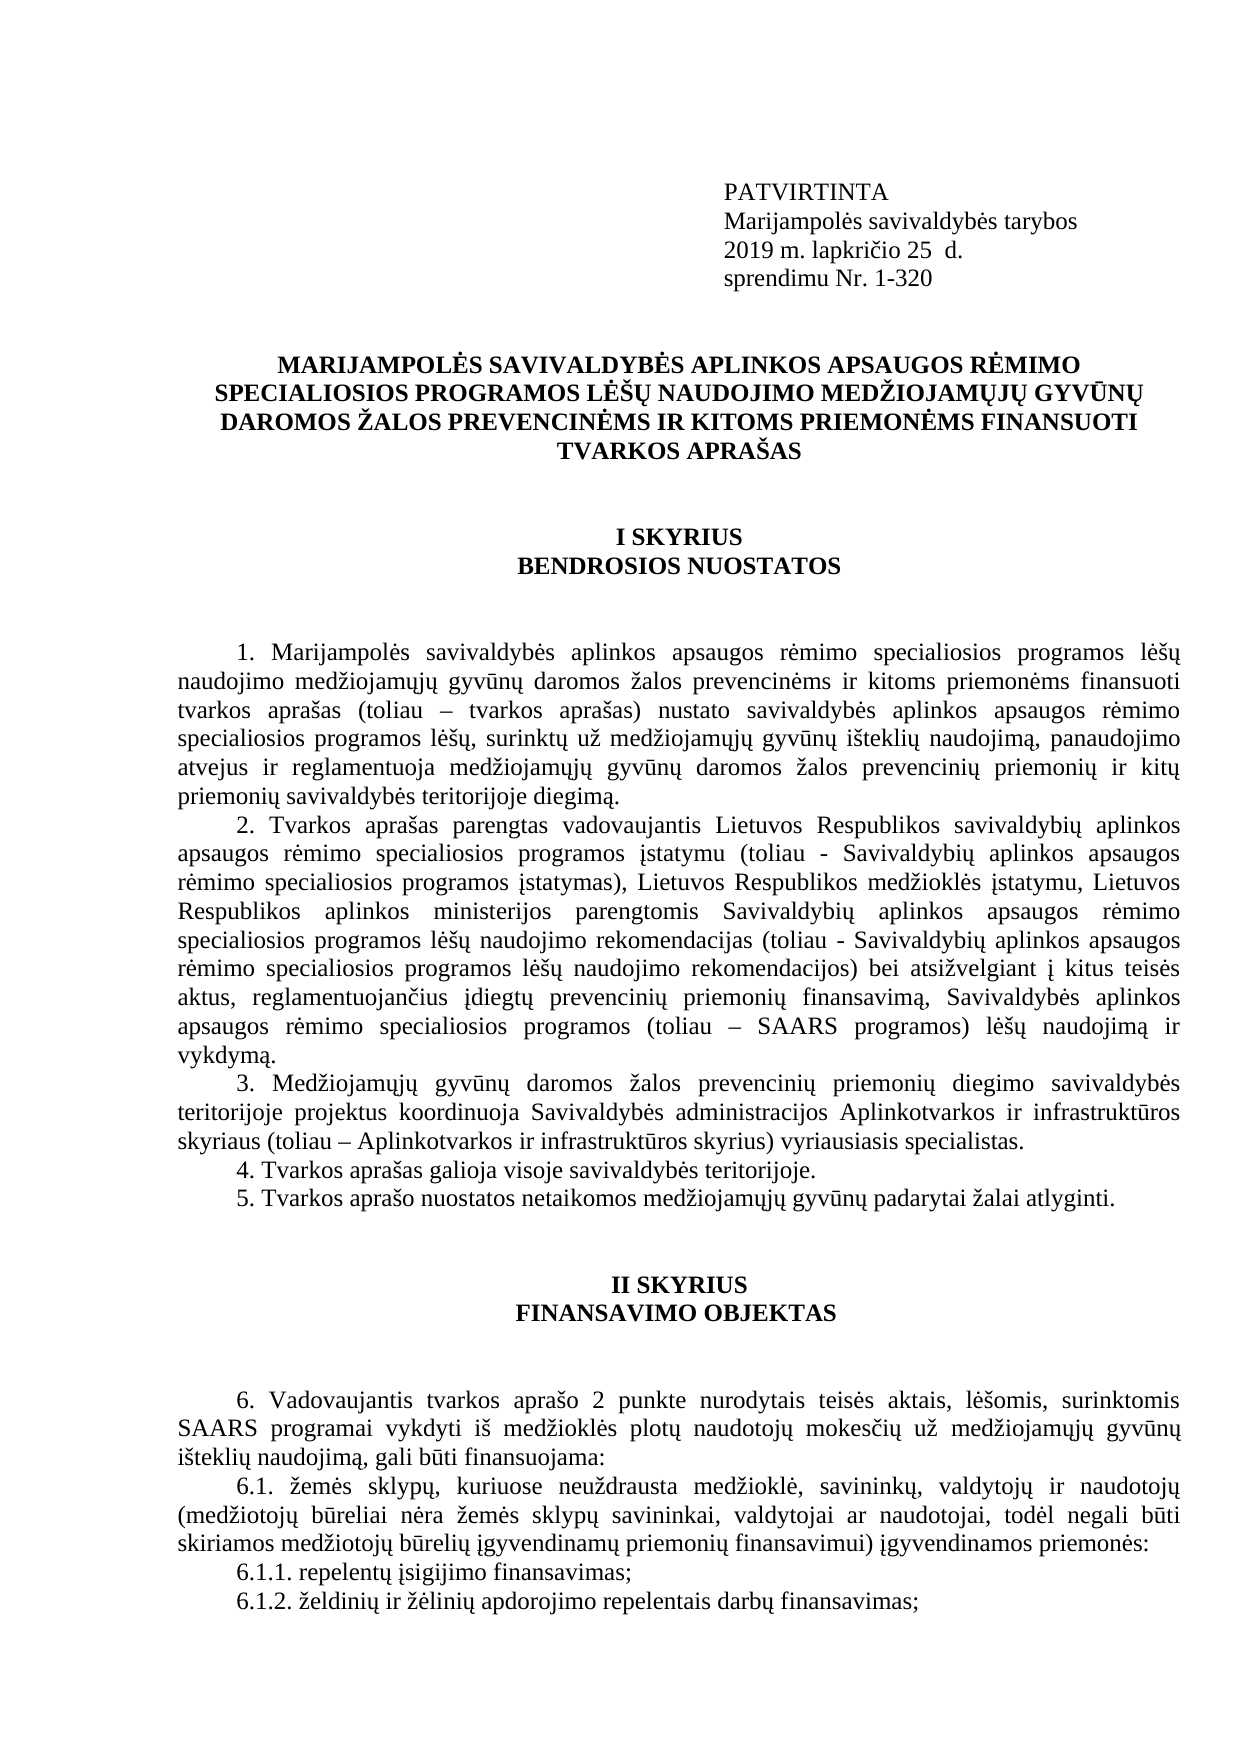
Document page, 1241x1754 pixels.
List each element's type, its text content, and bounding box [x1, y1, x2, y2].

text 2019 m. lapkričio 25 d. [723, 235, 1181, 263]
text 6.1. žemės sklypų, kuriuose neuždrausta medžioklė, savininkų, valdytojų ir naudotojų (medžiotojų būreliai nėra žemės sklypų savininkai, valdytojai ar naudotojai, todėl negali būti skiriamos medžiotojų būrelių įgyvendinamų priemonių finansavimui) įgyvendinamos priemonės: [177, 1471, 1181, 1557]
text I SKYRIUS [177, 522, 1181, 551]
text II SKYRIUS [177, 1270, 1181, 1298]
text Marijampolės savivaldybės tarybos [723, 206, 1181, 235]
text sprendimu Nr. 1-320 [723, 263, 1181, 292]
text 4. Tvarkos aprašas galioja visoje savivaldybės teritorijoje. [177, 1155, 1181, 1183]
text FINANSAVIMO OBJEKTAS [177, 1298, 1181, 1327]
text 5. Tvarkos aprašo nuostatos netaikomos medžiojamųjų gyvūnų padarytai žalai atlyginti. [177, 1183, 1181, 1212]
text MARIJAMPOLĖS SAVIVALDYBĖS APLINKOS APSAUGOS RĖMIMO SPECIALIOSIOS PROGRAMOS LĖŠŲ NAUDOJIMO MEDŽIOJAMŲJŲ GYVŪNŲ DAROMOS ŽALOS PREVENCINĖMS IR KITOMS PRIEMONĖMS FINANSUOTI TVARKOS APRAŠas [177, 350, 1181, 465]
text 6. Vadovaujantis tvarkos aprašo 2 punkte nurodytais teisės aktais, lėšomis, surinktomis SAARS programai vykdyti iš medžioklės plotų naudotojų mokesčių už medžiojamųjų gyvūnų išteklių naudojimą, gali būti finansuojama: [177, 1385, 1181, 1471]
text 6.1.2. želdinių ir žėlinių apdorojimo repelentais darbų finansavimas; [177, 1586, 1181, 1615]
text 6.1.1. repelentų įsigijimo finansavimas; [177, 1557, 1181, 1586]
text 1. Marijampolės savivaldybės aplinkos apsaugos rėmimo specialiosios programos lėšų naudojimo medžiojamųjų gyvūnų daromos žalos prevencinėms ir kitoms priemonėms finansuoti tvarkos aprašas (toliau – tvarkos aprašas) nustato savivaldybės aplinkos apsaugos rėmimo specialiosios programos lėšų, surinktų už medžiojamųjų gyvūnų išteklių naudojimą, panaudojimo atvejus ir reglamentuoja medžiojamųjų gyvūnų daromos žalos prevencinių priemonių ir kitų priemonių savivaldybės teritorijoje diegimą. [177, 637, 1181, 810]
text 3. Medžiojamųjų gyvūnų daromos žalos prevencinių priemonių diegimo savivaldybės teritorijoje projektus koordinuoja Savivaldybės administracijos Aplinkotvarkos ir infrastruktūros skyriaus (toliau – Aplinkotvarkos ir infrastruktūros skyrius) vyriausiasis specialistas. [177, 1068, 1181, 1155]
text BENDROSIOS NUOSTATOS [177, 551, 1181, 580]
text PATVIRTINTA [723, 177, 1181, 206]
text 2. Tvarkos aprašas parengtas vadovaujantis Lietuvos Respublikos savivaldybių aplinkos apsaugos rėmimo specialiosios programos įstatymu (toliau - Savivaldybių aplinkos apsaugos rėmimo specialiosios programos įstatymas), Lietuvos Respublikos medžioklės įstatymu, Lietuvos Respublikos aplinkos ministerijos parengtomis Savivaldybių aplinkos apsaugos rėmimo specialiosios programos lėšų naudojimo rekomendacijas (toliau - Savivaldybių aplinkos apsaugos rėmimo specialiosios programos lėšų naudojimo rekomendacijos) bei atsižvelgiant į kitus teisės aktus, reglamentuojančius įdiegtų prevencinių priemonių finansavimą, Savivaldybės aplinkos apsaugos rėmimo specialiosios programos (toliau – SAARS programos) lėšų naudojimą ir vykdymą. [177, 810, 1181, 1068]
